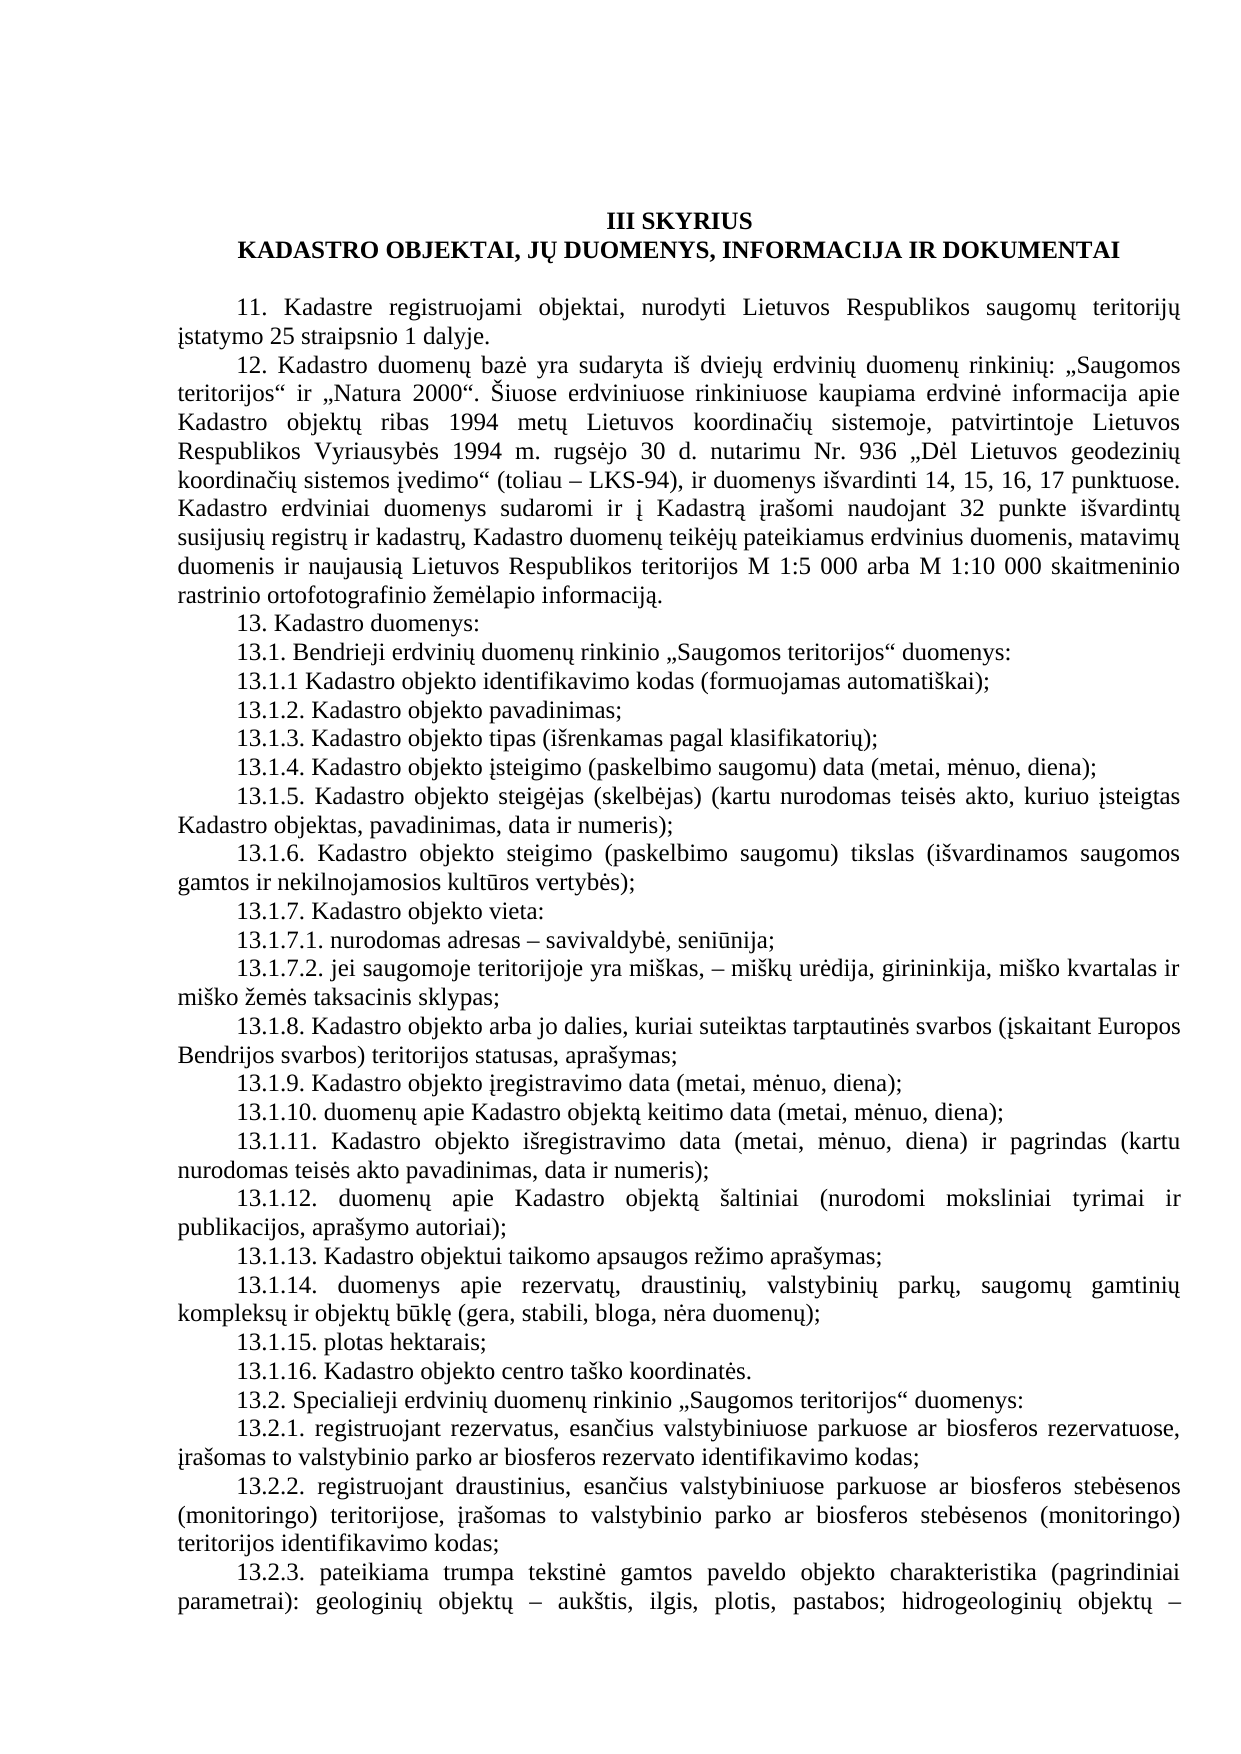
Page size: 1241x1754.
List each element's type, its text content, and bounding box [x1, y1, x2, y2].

text 13.1.15. plotas hektarais; [177, 1327, 1181, 1356]
text 13.1.2. Kadastro objekto pavadinimas; [177, 695, 1181, 723]
text 13.1.9. Kadastro objekto įregistravimo data (metai, mėnuo, diena); [177, 1068, 1181, 1097]
text 13.2. Specialieji erdvinių duomenų rinkinio „Saugomos teritorijos“ duomenys: [177, 1385, 1181, 1413]
text kadastro OBJEKTAI, JŲ DUOMENYS, INFORMACIJA IR DOKUMENTAI [177, 235, 1181, 263]
text 11. Kadastre registruojami objektai, nurodyti Lietuvos Respublikos saugomų teritorijų įstatymo 25 straipsnio 1 dalyje. [177, 292, 1181, 350]
text 13.1.5. Kadastro objekto steigėjas (skelbėjas) (kartu nurodomas teisės akto, kuriuo įsteigtas Kadastro objektas, pavadinimas, data ir numeris); [177, 781, 1181, 838]
text 13.1.8. Kadastro objekto arba jo dalies, kuriai suteiktas tarptautinės svarbos (įskaitant Europos Bendrijos svarbos) teritorijos statusas, aprašymas; [177, 1011, 1181, 1068]
text 13.1.7. Kadastro objekto vieta: [177, 896, 1181, 925]
text 13.1.16. Kadastro objekto centro taško koordinatės. [177, 1356, 1181, 1385]
text 13.2.1. registruojant rezervatus, esančius valstybiniuose parkuose ar biosferos rezervatuose, įrašomas to valstybinio parko ar biosferos rezervato identifikavimo kodas; [177, 1413, 1181, 1471]
text 13.1.14. duomenys apie rezervatų, draustinių, valstybinių parkų, saugomų gamtinių kompleksų ir objektų būklę (gera, stabili, bloga, nėra duomenų); [177, 1270, 1181, 1327]
text 13.1.3. Kadastro objekto tipas (išrenkamas pagal klasifikatorių); [177, 723, 1181, 752]
text 13.1.7.2. jei saugomoje teritorijoje yra miškas, – miškų urėdija, girininkija, miško kvartalas ir miško žemės taksacinis sklypas; [177, 953, 1181, 1011]
text 13.1. Bendrieji erdvinių duomenų rinkinio „Saugomos teritorijos“ duomenys: [177, 637, 1181, 666]
text 13.1.6. Kadastro objekto steigimo (paskelbimo saugomu) tikslas (išvardinamos saugomos gamtos ir nekilnojamosios kultūros vertybės); [177, 838, 1181, 896]
text 13.1.13. Kadastro objektui taikomo apsaugos režimo aprašymas; [177, 1241, 1181, 1270]
text 13. Kadastro duomenys: [177, 608, 1181, 637]
text 12. Kadastro duomenų bazė yra sudaryta iš dviejų erdvinių duomenų rinkinių: „Saugomos teritorijos“ ir „Natura 2000“. Šiuose erdviniuose rinkiniuose kaupiama erdvinė informacija apie Kadastro objektų ribas 1994 metų Lietuvos koordinačių sistemoje, patvirtintoje Lietuvos Respublikos Vyriausybės 1994 m. rugsėjo 30 d. nutarimu Nr. 936 „Dėl Lietuvos geodezinių koordinačių sistemos įvedimo“ (toliau – LKS-94), ir duomenys išvardinti 14, 15, 16, 17 punktuose. Kadastro erdviniai duomenys sudaromi ir į Kadastrą įrašomi naudojant 32 punkte išvardintų susijusių registrų ir kadastrų, Kadastro duomenų teikėjų pateikiamus erdvinius duomenis, matavimų duomenis ir naujausią Lietuvos Respublikos teritorijos M 1:5 000 arba M 1:10 000 skaitmeninio rastrinio ortofotografinio žemėlapio informaciją. [177, 350, 1181, 608]
text 13.2.2. registruojant draustinius, esančius valstybiniuose parkuose ar biosferos stebėsenos (monitoringo) teritorijose, įrašomas to valstybinio parko ar biosferos stebėsenos (monitoringo) teritorijos identifikavimo kodas; [177, 1471, 1181, 1557]
text 13.1.7.1. nurodomas adresas – savivaldybė, seniūnija; [177, 925, 1181, 953]
text III SKYRIUS [177, 206, 1181, 235]
text 13.1.12. duomenų apie Kadastro objektą šaltiniai (nurodomi moksliniai tyrimai ir publikacijos, aprašymo autoriai); [177, 1183, 1181, 1241]
text 13.1.4. Kadastro objekto įsteigimo (paskelbimo saugomu) data (metai, mėnuo, diena); [177, 752, 1181, 781]
text 13.2.3. pateikiama trumpa tekstinė gamtos paveldo objekto charakteristika (pagrindiniai parametrai): geologinių objektų – aukštis, ilgis, plotis, pastabos; hidrogeologinių objektų – [177, 1557, 1181, 1615]
text 13.1.11. Kadastro objekto išregistravimo data (metai, mėnuo, diena) ir pagrindas (kartu nurodomas teisės akto pavadinimas, data ir numeris); [177, 1126, 1181, 1183]
text 13.1.1 Kadastro objekto identifikavimo kodas (formuojamas automatiškai); [177, 666, 1181, 695]
text 13.1.10. duomenų apie Kadastro objektą keitimo data (metai, mėnuo, diena); [177, 1097, 1181, 1126]
